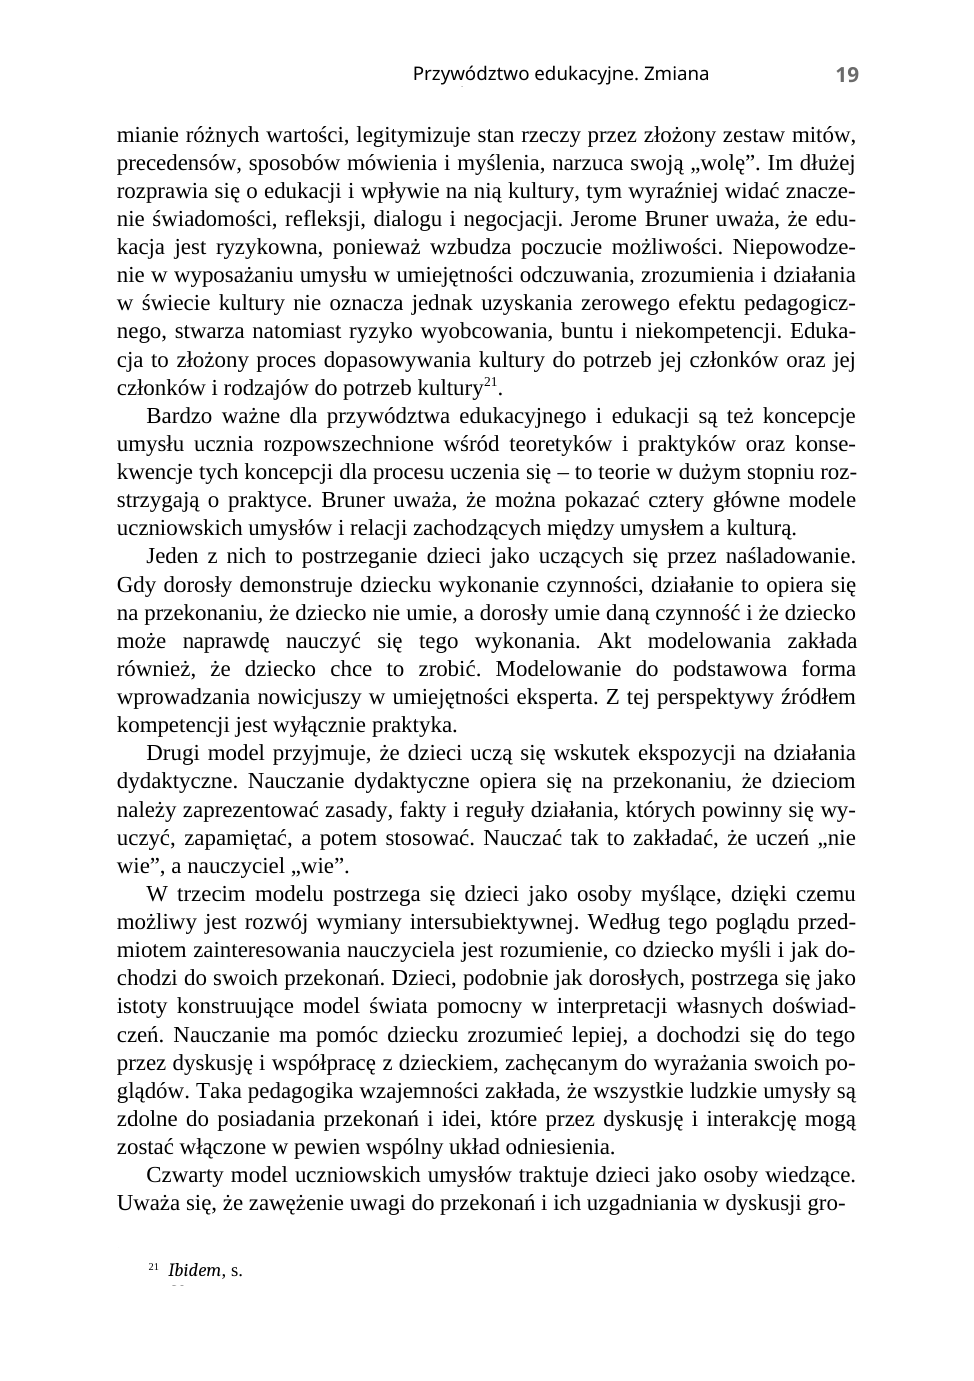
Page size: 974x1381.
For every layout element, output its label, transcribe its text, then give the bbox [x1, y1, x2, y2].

text Ibidem, s. 69. [168, 1259, 268, 1286]
text mianie różnych wartości, legitymizuje stan rzeczy przez złożony zestaw mitów, precedensów, sposobów mówienia i myślenia, narzuca swoją „wolę”. Im dłużej rozprawia się o edukacji i wpływie na nią kultury, tym wyraźniej widać znacze- nie świadomości, refleksji, dialogu i negocjacji. Jerome Bruner uważa, że edu- kacja jest ryzykowna, ponieważ wzbudza poczucie możliwości. Niepowodze- nie w wyposażaniu umysłu w umiejętności odczuwania, zrozumienia i działania w świecie kultury nie oznacza jednak uzyskania zerowego efektu pedagogicz- nego, stwarza natomiast ryzyko wyobcowania, buntu i niekompetencji. Eduka- cja to złożony proces dopasowywania kultury do potrzeb jej członków oraz jej członków i rodzajów do potrzeb kultury21. [117, 121, 857, 400]
text W trzecim modelu postrzega się dzieci jako osoby myślące, dzięki czemu możliwy jest rozwój wymiany intersubiektywnej. Według tego poglądu przed- miotem zainteresowania nauczyciela jest rozumienie, co dziecko myśli i jak do- chodzi do swoich przekonań. Dzieci, podobnie jak dorosłych, postrzega się jako istoty konstruujące model świata pomocny w interpretacji własnych doświad- czeń. Nauczanie ma pomóc dziecku zrozumieć lepiej, a dochodzi się do tego przez dyskusję i współpracę z dzieckiem, zachęcanym do wyrażania swoich po- glądów. Taka pedagogika wzajemności zakłada, że wszystkie ludzkie umysły są zdolne do posiadania przekonań i idei, które przez dyskusję i interakcję mogą zostać włączone w pewien wspólny układ odniesienia. [117, 880, 857, 1159]
text Przywództwo edukacyjne. Zmiana paradygmatu [413, 64, 788, 87]
text Drugi model przyjmuje, że dzieci uczą się wskutek ekspozycji na działania dydaktyczne. Nauczanie dydaktyczne opiera się na przekonaniu, że dzieciom należy zaprezentować zasady, fakty i reguły działania, których powinny się wy- uczyć, zapamiętać, a potem stosować. Nauczać tak to zakładać, że uczeń „nie wie”, a nauczyciel „wie”. [117, 739, 857, 878]
text Czwarty model uczniowskich umysłów traktuje dzieci jako osoby wiedzące. Uważa się, że zawężenie uwagi do przekonań i ich uzgadniania w dyskusji gro- [117, 1161, 857, 1216]
text 21 [148, 1261, 161, 1273]
text 19 [835, 64, 859, 87]
text Bardzo ważne dla przywództwa edukacyjnego i edukacji są też koncepcje umysłu ucznia rozpowszechnione wśród teoretyków i praktyków oraz konse- kwencje tych koncepcji dla procesu uczenia się – to teorie w dużym stopniu roz- strzygają o praktyce. Bruner uważa, że można pokazać cztery główne modele uczniowskich umysłów i relacji zachodzących między umysłem a kulturą. [117, 402, 857, 541]
text Jeden z nich to postrzeganie dzieci jako uczących się przez naśladowanie. Gdy dorosły demonstruje dziecku wykonanie czynności, działanie to opiera się na przekonaniu, że dziecko nie umie, a dorosły umie daną czynność i że dziecko może naprawdę nauczyć się tego wykonania. Akt modelowania zakłada również, że dziecko chce to zrobić. Modelowanie do podstawowa forma wprowadzania nowicjuszy w umiejętności eksperta. Z tej perspektywy źródłem kompetencji jest wyłącznie praktyka. [117, 542, 857, 738]
